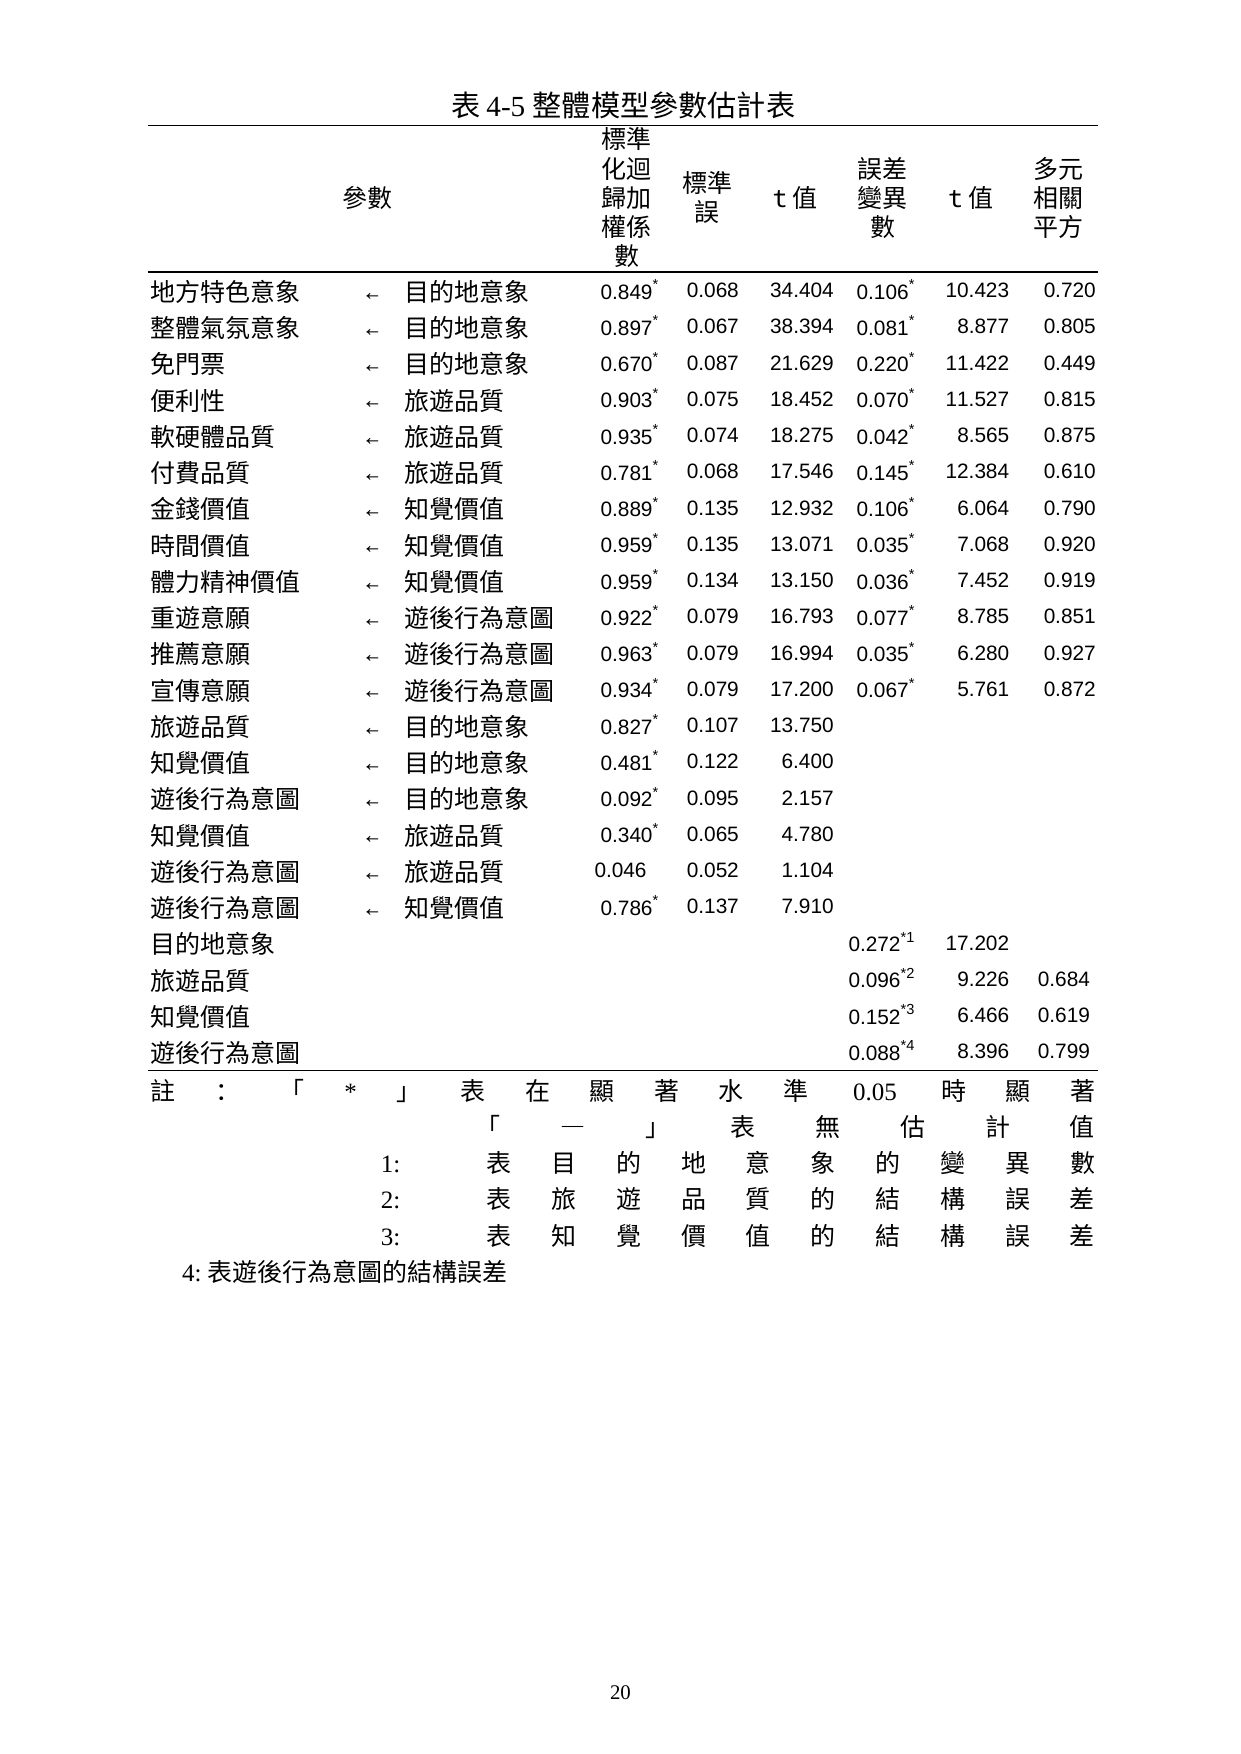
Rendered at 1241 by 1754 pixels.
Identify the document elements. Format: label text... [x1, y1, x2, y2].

table_cell 6.280 [923, 635, 1018, 671]
table_cell 13.071 [747, 526, 842, 562]
table_cell 8.396 [923, 1034, 1018, 1070]
table_cell [923, 780, 1018, 816]
table_cell [667, 925, 747, 961]
table_cell 目的地意象 [402, 345, 586, 381]
table_cell 0.106* [842, 273, 923, 309]
table_cell 標準誤 [667, 126, 747, 271]
table_cell 8.785 [923, 599, 1018, 635]
table_cell 知覺價值 [402, 563, 586, 599]
table_cell 時間價值 [148, 526, 342, 562]
table_cell [842, 889, 923, 925]
table_cell 0.875 [1018, 418, 1098, 454]
table_cell ← [343, 744, 402, 780]
table_cell 付費品質 [148, 454, 342, 490]
table_cell 17.200 [747, 671, 842, 707]
table_cell [343, 998, 402, 1034]
table_cell ← [343, 671, 402, 707]
table_cell 遊後行為意圖 [148, 780, 342, 816]
table_cell ← [343, 708, 402, 744]
table_cell 0.919 [1018, 563, 1098, 599]
table_cell [842, 780, 923, 816]
table_cell 0.074 [667, 418, 747, 454]
table_cell 38.394 [747, 309, 842, 345]
table_cell 旅遊品質 [148, 708, 342, 744]
table_cell 12.384 [923, 454, 1018, 490]
table_cell [586, 925, 667, 961]
table_cell 0.075 [667, 381, 747, 417]
table_cell 18.275 [747, 418, 842, 454]
table_cell 參數 [148, 126, 586, 271]
table_cell [402, 925, 586, 961]
table_cell [402, 998, 586, 1034]
table_cell 目的地意象 [402, 273, 586, 309]
table_cell 0.340* [586, 816, 667, 852]
table_cell 知覺價值 [402, 490, 586, 526]
table_cell 0.815 [1018, 381, 1098, 417]
table_cell 遊後行為意圖 [402, 635, 586, 671]
table_cell 免門票 [148, 345, 342, 381]
table_cell 0.903* [586, 381, 667, 417]
table_cell 0.067 [667, 309, 747, 345]
table_cell 0.145* [842, 454, 923, 490]
table_cell [842, 708, 923, 744]
table_cell [747, 925, 842, 961]
table_cell 0.220* [842, 345, 923, 381]
table_cell 7.452 [923, 563, 1018, 599]
table_cell 0.481* [586, 744, 667, 780]
table_cell 0.079 [667, 635, 747, 671]
table_cell 0.134 [667, 563, 747, 599]
table_cell 推薦意願 [148, 635, 342, 671]
table_cell 旅遊品質 [148, 961, 342, 997]
table_cell 0.920 [1018, 526, 1098, 562]
table_cell [923, 708, 1018, 744]
table_cell 0.081* [842, 309, 923, 345]
table_cell t值 [923, 126, 1018, 271]
table_cell [586, 1034, 667, 1070]
table_cell [923, 816, 1018, 852]
table_cell 0.670* [586, 345, 667, 381]
table_cell 17.546 [747, 454, 842, 490]
table_cell [747, 961, 842, 997]
table_header 表4-5 整體模型參數估計表 [148, 82, 1098, 124]
table_cell ← [343, 816, 402, 852]
table_cell 7.910 [747, 889, 842, 925]
table_cell 旅遊品質 [402, 454, 586, 490]
table_cell 6.400 [747, 744, 842, 780]
table_cell 13.750 [747, 708, 842, 744]
table_cell 0.790 [1018, 490, 1098, 526]
table_cell 0.106* [842, 490, 923, 526]
table_cell [343, 925, 402, 961]
table_cell [842, 853, 923, 889]
table_cell 0.095 [667, 780, 747, 816]
table_cell 0.889* [586, 490, 667, 526]
table_cell 7.068 [923, 526, 1018, 562]
table_cell 0.087 [667, 345, 747, 381]
table_cell ← [343, 418, 402, 454]
table_cell 遊後行為意圖 [148, 889, 342, 925]
table_cell [923, 744, 1018, 780]
table_cell 0.619 [1018, 998, 1098, 1034]
table_cell [667, 1034, 747, 1070]
table_cell ← [343, 454, 402, 490]
table_cell 0.827* [586, 708, 667, 744]
table_cell 0.088*4 [842, 1034, 923, 1070]
table_cell [343, 1034, 402, 1070]
table_cell [586, 961, 667, 997]
table_cell 0.042* [842, 418, 923, 454]
table_cell 0.137 [667, 889, 747, 925]
table_cell ← [343, 381, 402, 417]
table_cell [586, 998, 667, 1034]
table_cell [402, 1034, 586, 1070]
table_cell 0.068 [667, 454, 747, 490]
table_cell 16.793 [747, 599, 842, 635]
table_cell 目的地意象 [402, 309, 586, 345]
table_cell 遊後行為意圖 [402, 599, 586, 635]
table_cell 34.404 [747, 273, 842, 309]
table_cell [667, 998, 747, 1034]
table_cell 4.780 [747, 816, 842, 852]
table_cell 知覺價值 [402, 526, 586, 562]
table_cell 0.077* [842, 599, 923, 635]
table_cell 0.122 [667, 744, 747, 780]
table_cell [1018, 816, 1098, 852]
table_cell 0.135 [667, 526, 747, 562]
table_cell [842, 744, 923, 780]
table_cell ← [343, 853, 402, 889]
table_cell 16.994 [747, 635, 842, 671]
table_cell 0.272*1 [842, 925, 923, 961]
table_cell ← [343, 345, 402, 381]
table_cell [923, 853, 1018, 889]
table_cell [1018, 708, 1098, 744]
table_cell [747, 1034, 842, 1070]
table_cell 0.107 [667, 708, 747, 744]
table_cell [402, 961, 586, 997]
table_cell 知覺價值 [148, 998, 342, 1034]
table_cell 誤差變異數 [842, 126, 923, 271]
table_cell 整體氣氛意象 [148, 309, 342, 345]
table_cell 軟硬體品質 [148, 418, 342, 454]
table_cell 0.849* [586, 273, 667, 309]
table_cell 0.152*3 [842, 998, 923, 1034]
table_cell [842, 816, 923, 852]
table_cell 1.104 [747, 853, 842, 889]
table_cell 遊後行為意圖 [148, 853, 342, 889]
table_cell 0.079 [667, 671, 747, 707]
table_cell 旅遊品質 [402, 816, 586, 852]
table_cell t值 [747, 126, 842, 271]
table_cell 0.449 [1018, 345, 1098, 381]
table_cell 9.226 [923, 961, 1018, 997]
table_cell ← [343, 490, 402, 526]
table_cell 0.720 [1018, 273, 1098, 309]
table_cell 0.786* [586, 889, 667, 925]
table_cell 知覺價值 [148, 816, 342, 852]
table_cell 多元相關平方 [1018, 126, 1098, 271]
table_cell 標準化迴歸加權係數 [586, 126, 667, 271]
table_cell 6.064 [923, 490, 1018, 526]
table_cell 旅遊品質 [402, 853, 586, 889]
table_cell 金錢價值 [148, 490, 342, 526]
table_cell [1018, 780, 1098, 816]
table_cell 0.067* [842, 671, 923, 707]
table_cell 11.422 [923, 345, 1018, 381]
table_cell 13.150 [747, 563, 842, 599]
table_cell 0.052 [667, 853, 747, 889]
table_cell [1018, 853, 1098, 889]
table_cell 0.068 [667, 273, 747, 309]
table_cell 目的地意象 [402, 744, 586, 780]
table_cell 知覺價值 [402, 889, 586, 925]
table_cell [923, 889, 1018, 925]
table_cell 0.799 [1018, 1034, 1098, 1070]
table_cell 0.872 [1018, 671, 1098, 707]
table_cell 0.805 [1018, 309, 1098, 345]
table_cell ← [343, 526, 402, 562]
table_cell ← [343, 273, 402, 309]
table_cell 0.096*2 [842, 961, 923, 997]
table_cell 旅遊品質 [402, 418, 586, 454]
table_cell [1018, 925, 1098, 961]
table_cell 0.065 [667, 816, 747, 852]
table_cell ← [343, 563, 402, 599]
table_cell 註：「*」表在顯著水準0.05時顯著 「—」表無估計值 1: 表目的地意象的變異數 2: 表旅遊品質的結構誤差 3: 表知覺價值的結構誤差 4: 表遊後行為意圖的結構誤差 [148, 1071, 1098, 1288]
table_cell 2.157 [747, 780, 842, 816]
table_cell ← [343, 599, 402, 635]
table_cell 8.877 [923, 309, 1018, 345]
table_cell [343, 961, 402, 997]
table_cell 21.629 [747, 345, 842, 381]
table_cell 0.851 [1018, 599, 1098, 635]
table_cell [1018, 744, 1098, 780]
table_cell 目的地意象 [402, 780, 586, 816]
table_cell 0.781* [586, 454, 667, 490]
table_cell ← [343, 780, 402, 816]
table_cell 體力精神價值 [148, 563, 342, 599]
table_cell 0.897* [586, 309, 667, 345]
table_cell [1018, 889, 1098, 925]
table_cell 12.932 [747, 490, 842, 526]
table_cell 0.035* [842, 635, 923, 671]
table_cell ← [343, 889, 402, 925]
table_cell 0.934* [586, 671, 667, 707]
table_cell 0.046 [586, 853, 667, 889]
table_cell 0.610 [1018, 454, 1098, 490]
table_cell 0.035* [842, 526, 923, 562]
table_cell 0.092* [586, 780, 667, 816]
table_cell 0.935* [586, 418, 667, 454]
table_cell 0.963* [586, 635, 667, 671]
table_cell 8.565 [923, 418, 1018, 454]
table_cell 遊後行為意圖 [402, 671, 586, 707]
table_cell 0.079 [667, 599, 747, 635]
table_cell 旅遊品質 [402, 381, 586, 417]
table_cell 0.036* [842, 563, 923, 599]
table_cell 5.761 [923, 671, 1018, 707]
table_cell 11.527 [923, 381, 1018, 417]
table_cell ← [343, 635, 402, 671]
table_cell 18.452 [747, 381, 842, 417]
table_cell 10.423 [923, 273, 1018, 309]
table_cell 0.135 [667, 490, 747, 526]
table_cell 0.927 [1018, 635, 1098, 671]
table_cell 0.070* [842, 381, 923, 417]
table_cell ← [343, 309, 402, 345]
table_cell 目的地意象 [148, 925, 342, 961]
table_cell 地方特色意象 [148, 273, 342, 309]
table_cell 目的地意象 [402, 708, 586, 744]
table_cell 0.959* [586, 526, 667, 562]
table_cell 遊後行為意圖 [148, 1034, 342, 1070]
table_cell 0.922* [586, 599, 667, 635]
table_cell 0.684 [1018, 961, 1098, 997]
table_cell 重遊意願 [148, 599, 342, 635]
table_cell 知覺價值 [148, 744, 342, 780]
table_cell 6.466 [923, 998, 1018, 1034]
table_cell 便利性 [148, 381, 342, 417]
table_cell [747, 998, 842, 1034]
table_cell 0.959* [586, 563, 667, 599]
table_cell 17.202 [923, 925, 1018, 961]
table_cell 宣傳意願 [148, 671, 342, 707]
table_cell [667, 961, 747, 997]
